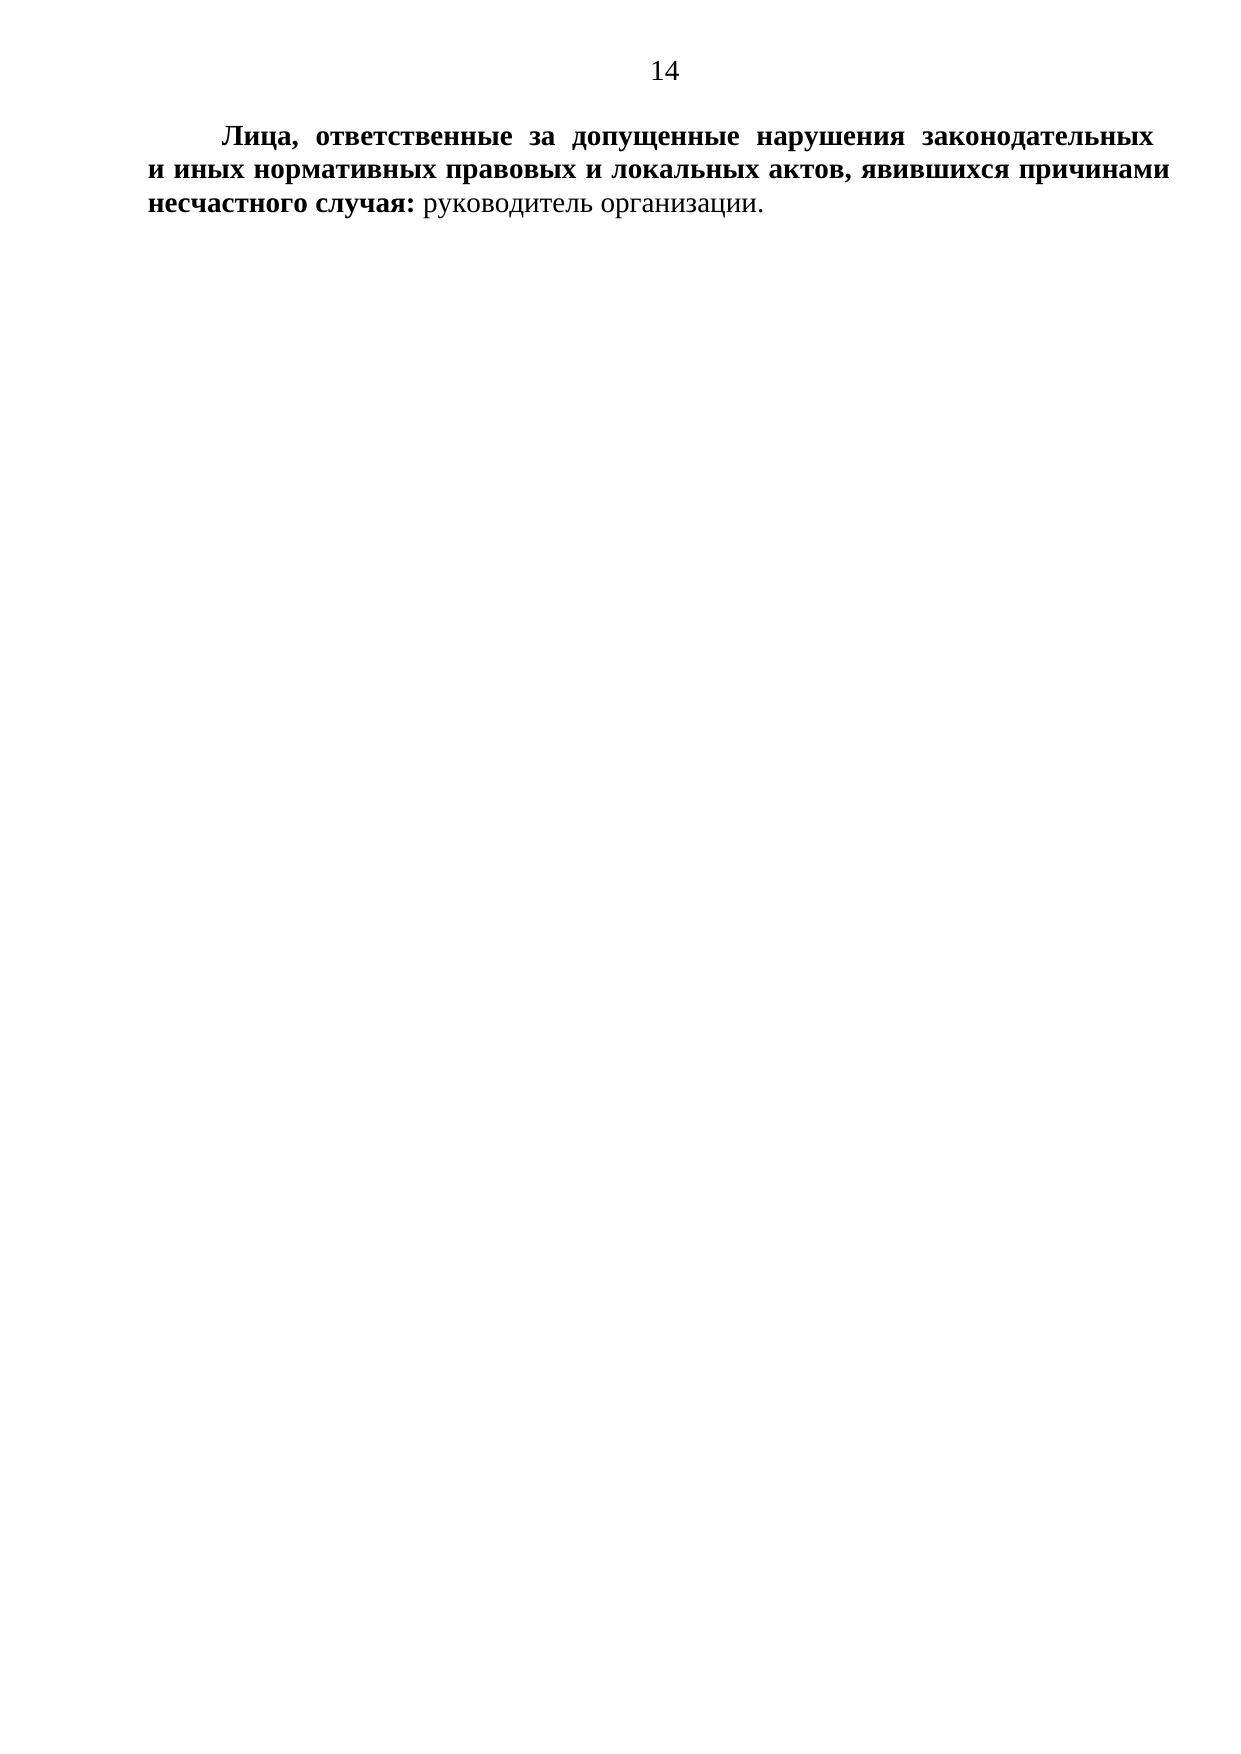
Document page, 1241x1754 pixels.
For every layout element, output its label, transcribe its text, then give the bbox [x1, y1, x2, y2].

text Лица, ответственные за допущенные нарушения законодательных и иных нормативных правовых и локальных актов, явившихся причинами несчастного случая: руководитель организации. [148, 118, 1171, 219]
